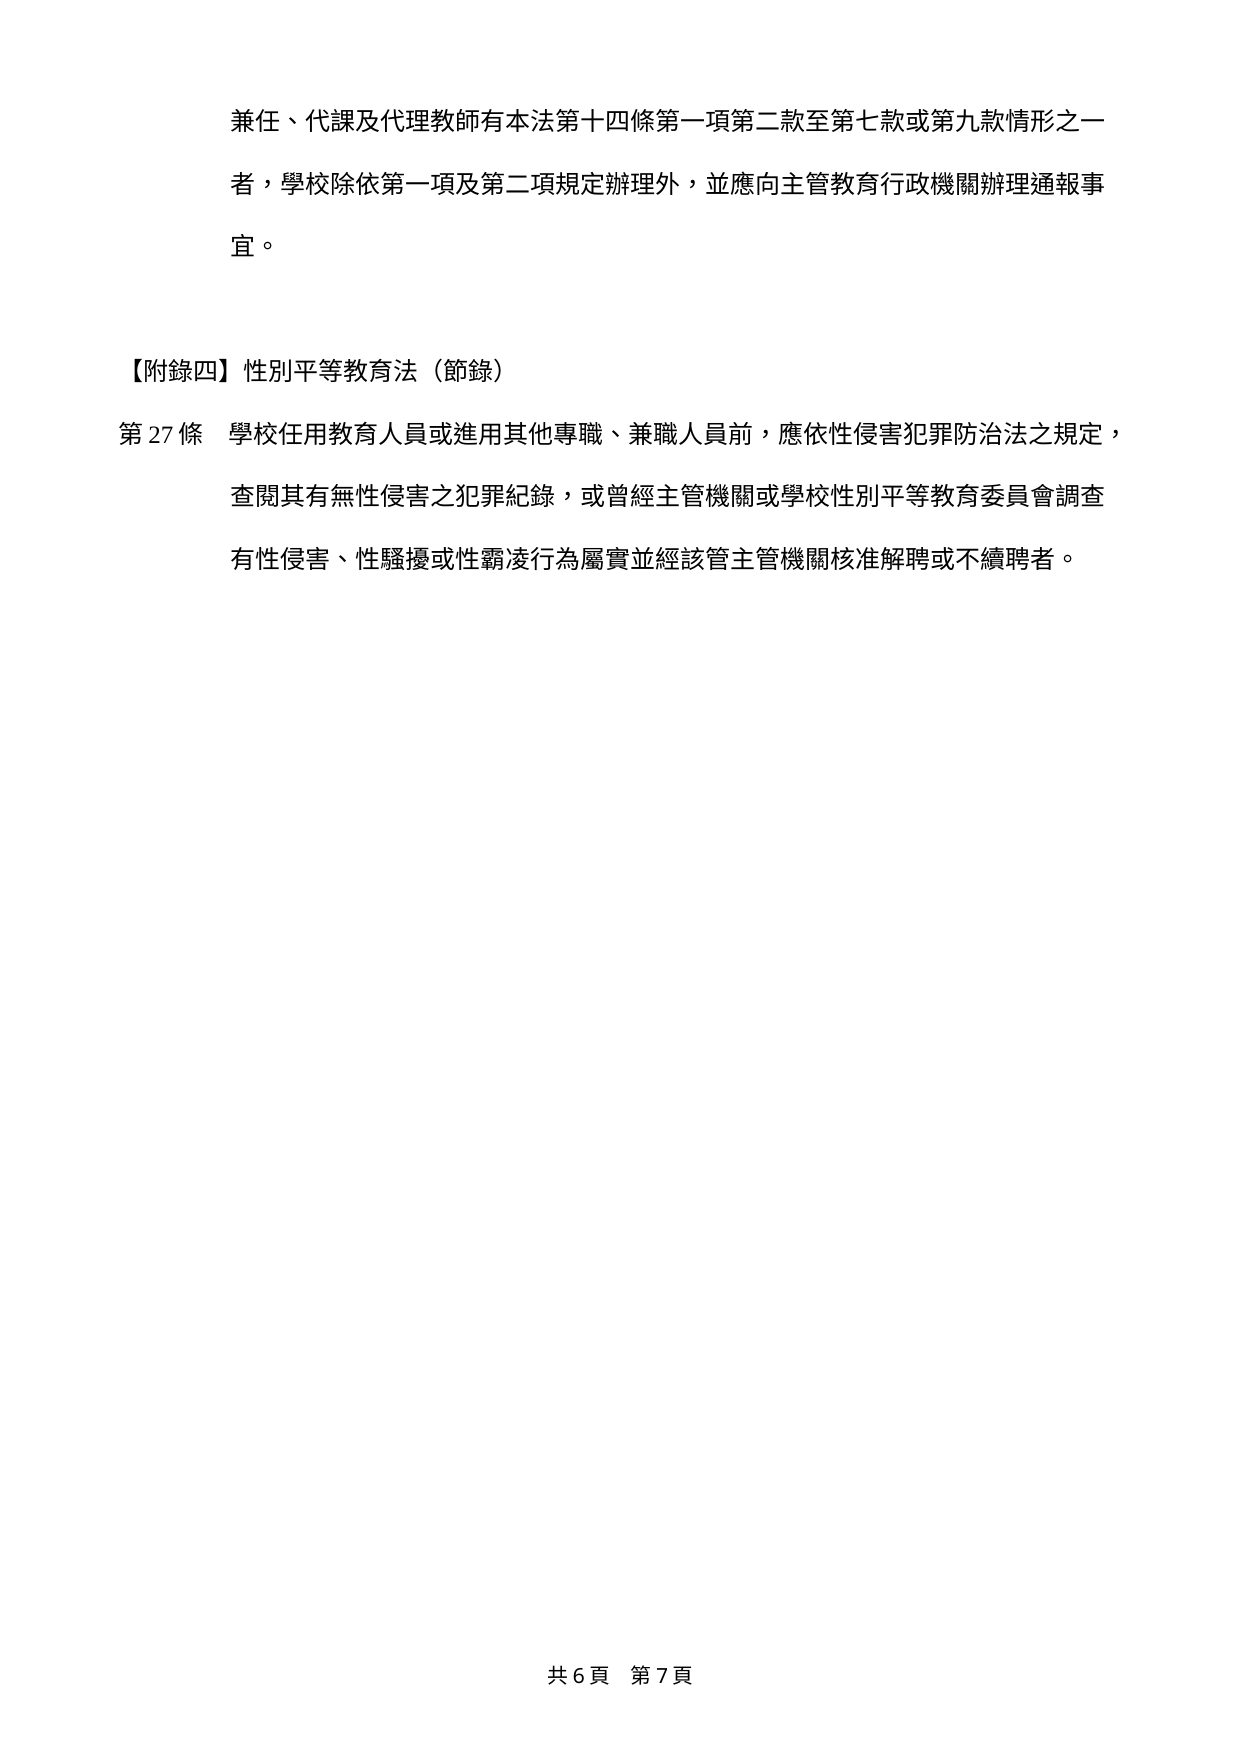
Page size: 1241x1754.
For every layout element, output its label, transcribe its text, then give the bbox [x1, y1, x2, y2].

text 第27條 學校任用教育人員或進用其他專職、兼職人員前，應依性侵害犯罪防治法之規定，查閱其有無性侵害之犯罪紀錄，或曾經主管機關或學校性別平等教育委員會調查有性侵害、性騷擾或性霸凌行為屬實並經該管主管機關核准解聘或不續聘者。 [118, 391, 1122, 578]
text 兼任、代課及代理教師有本法第十四條第一項第二款至第七款或第九款情形之一者，學校除依第一項及第二項規定辦理外，並應向主管教育行政機關辦理通報事宜。 [231, 78, 1122, 266]
text 【附錄四】性別平等教育法（節錄） [118, 328, 1122, 391]
